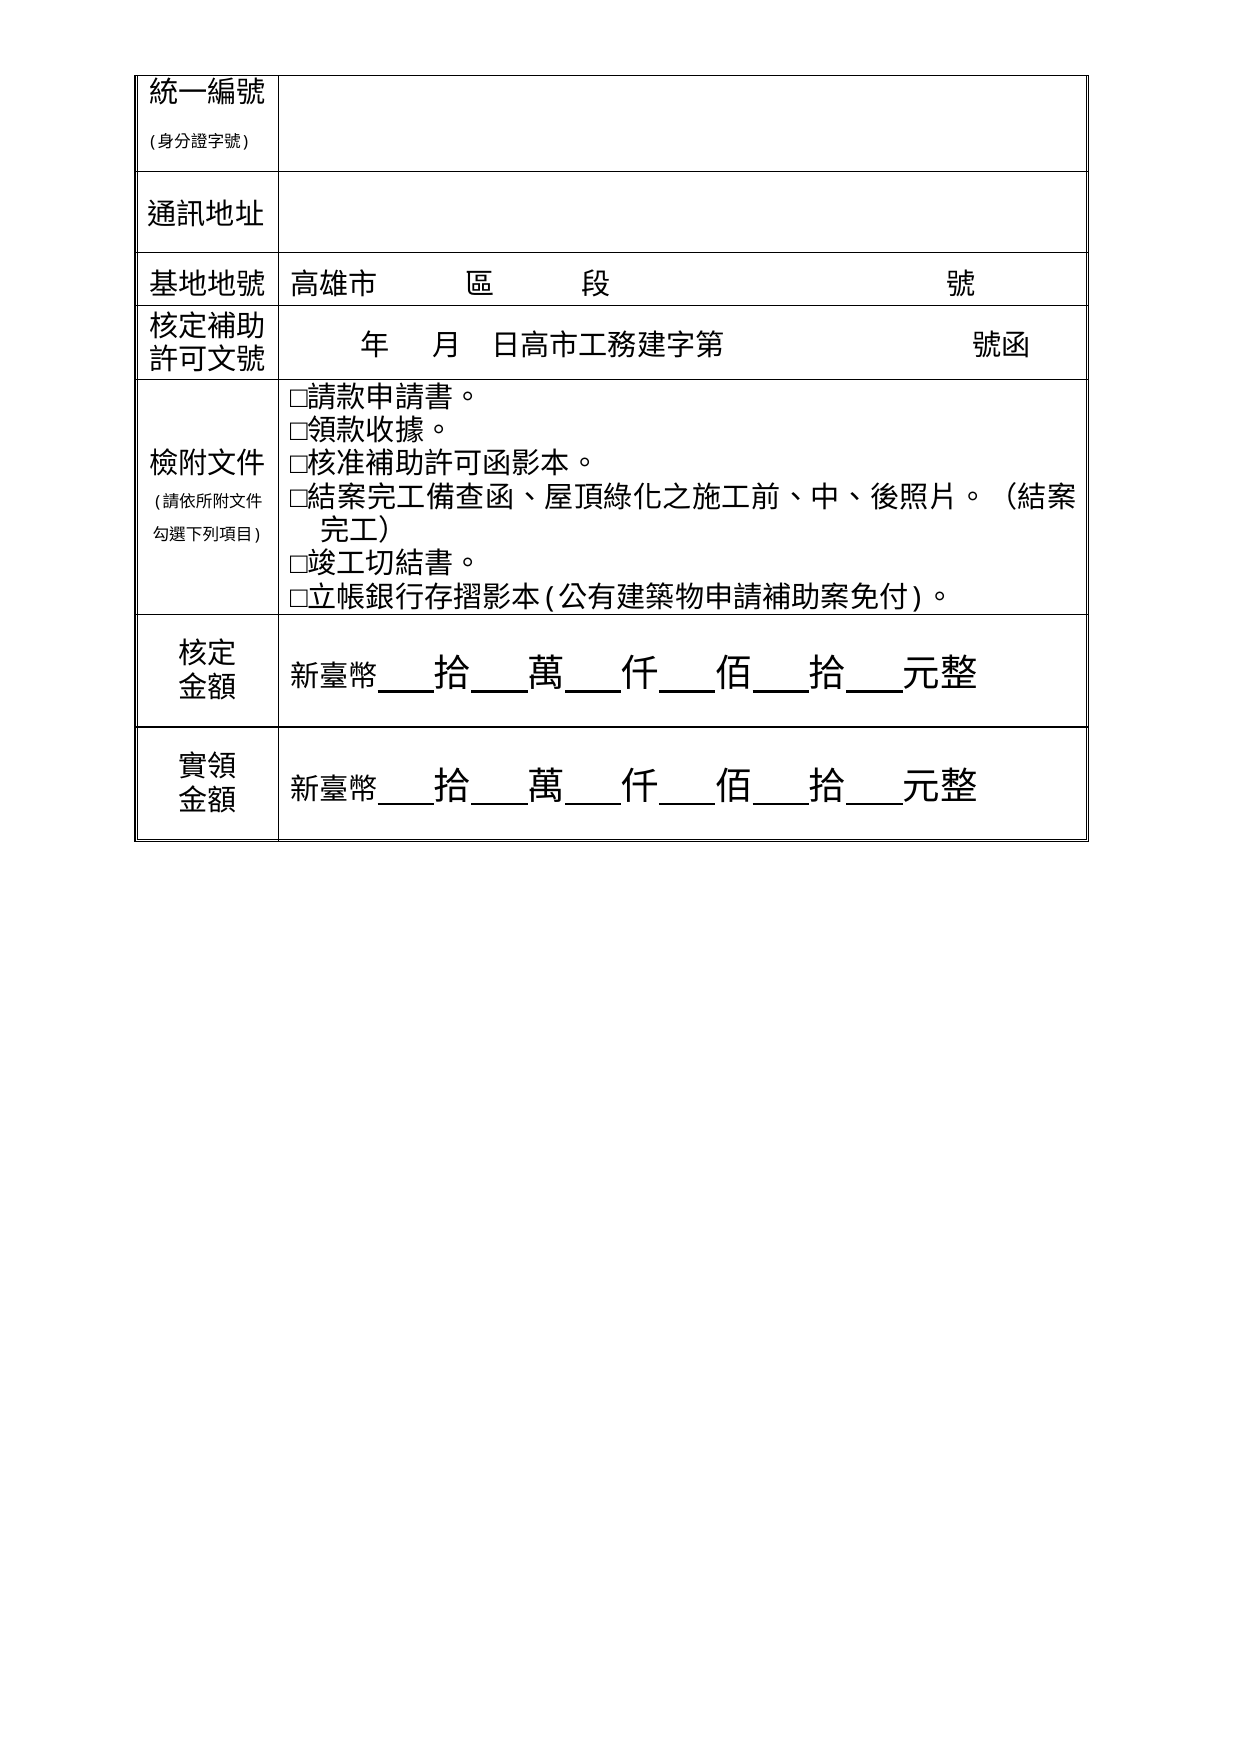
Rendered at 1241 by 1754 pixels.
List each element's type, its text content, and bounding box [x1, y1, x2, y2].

table_cell 高雄市 區 段 號 [279, 253, 1086, 305]
table_cell 核定補助許可文號 [138, 306, 278, 379]
table_cell [279, 172, 1086, 252]
table_cell 通訊地址 [138, 172, 278, 252]
table_cell □請款申請書。 □領款收據。 □核准補助許可函影本。 □結案完工備查函、屋頂綠化之施工前、中、後照片。（結案完工） □竣工切結書。 □立帳銀行存摺影本(公有建築物申請補助案免付)。 [279, 380, 1086, 614]
table_cell 檢附文件 (請依所附文件 勾選下列項目) [138, 380, 278, 614]
table_cell [279, 76, 1086, 171]
table_cell 新臺幣 拾 萬 仟 佰 拾 元整 [279, 728, 1086, 839]
table_cell 統一編號 (身分證字號) [138, 76, 278, 171]
table_cell 實領 金額 [138, 728, 278, 839]
table_cell 年 月 日高市工務建字第 號函 [279, 306, 1086, 379]
table_cell 新臺幣 拾 萬 仟 佰 拾 元整 [279, 615, 1086, 726]
table_cell 基地地號 [138, 253, 278, 305]
table_cell 核定 金額 [138, 615, 278, 726]
